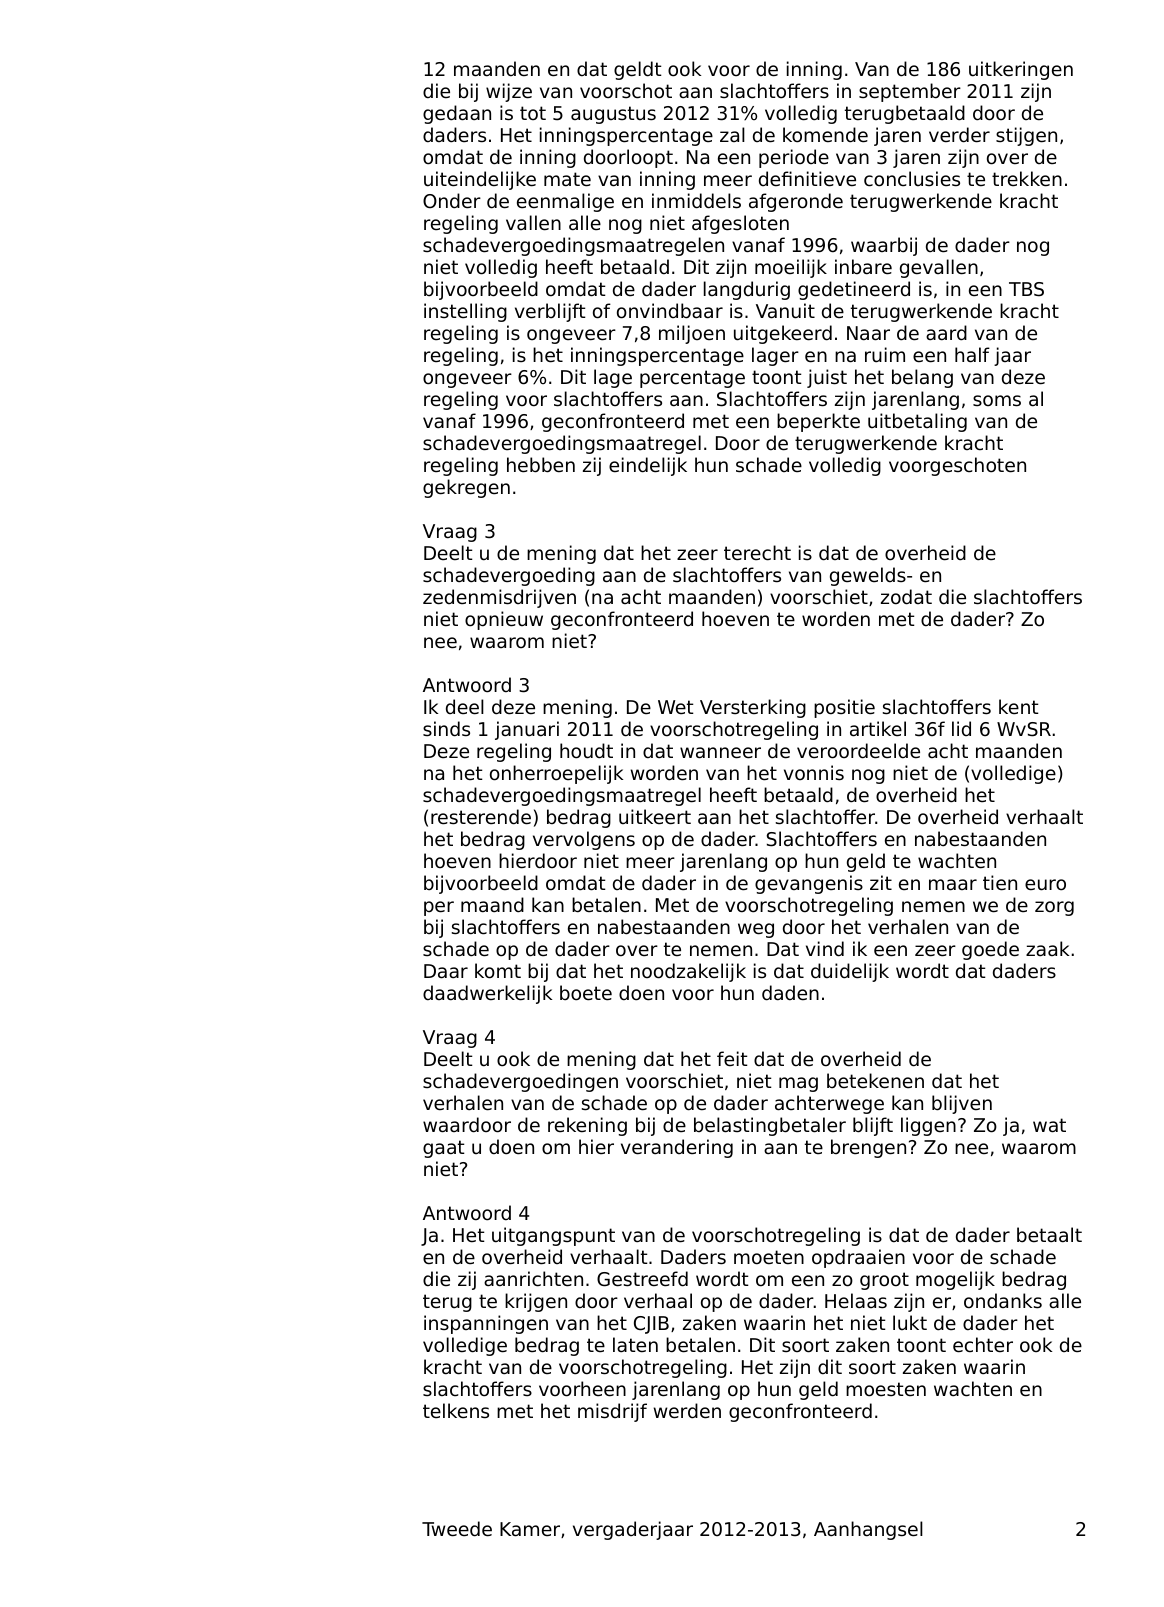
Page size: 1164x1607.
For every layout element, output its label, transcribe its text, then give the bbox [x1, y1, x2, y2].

text Antwoord 3 [422, 675, 1087, 697]
text Ik deel deze mening. De Wet Versterking positie slachtoffers kent sinds 1 januari 2011 de voorschotregeling in artikel 36f lid 6 WvSR. Deze regeling houdt in dat wanneer de veroordeelde acht maanden na het onherroepelijk worden van het vonnis nog niet de (volledige) schadevergoedingsmaatregel heeft betaald, de overheid het (resterende) bedrag uitkeert aan het slachtoffer. De overheid verhaalt het bedrag vervolgens op de dader. Slachtoffers en nabestaanden hoeven hierdoor niet meer jarenlang op hun geld te wachten bijvoorbeeld omdat de dader in de gevangenis zit en maar tien euro per maand kan betalen. Met de voorschotregeling nemen we de zorg bij slachtoffers en nabestaanden weg door het verhalen van de schade op de dader over te nemen. Dat vind ik een zeer goede zaak. [422, 697, 1087, 961]
text Deelt u ook de mening dat het feit dat de overheid de schadevergoedingen voorschiet, niet mag betekenen dat het verhalen van de schade op de dader achterwege kan blijven waardoor de rekening bij de belastingbetaler blijft liggen? Zo ja, wat gaat u doen om hier verandering in aan te brengen? Zo nee, waarom niet? [422, 1049, 1087, 1181]
text Deelt u de mening dat het zeer terecht is dat de overheid de schadevergoeding aan de slachtoffers van gewelds- en zedenmisdrijven (na acht maanden) voorschiet, zodat die slachtoffers niet opnieuw geconfronteerd hoeven te worden met de dader? Zo nee, waarom niet? [422, 543, 1087, 653]
text Ja. Het uitgangspunt van de voorschotregeling is dat de dader betaalt en de overheid verhaalt. Daders moeten opdraaien voor de schade die zij aanrichten. Gestreefd wordt om een zo groot mogelijk bedrag terug te krijgen door verhaal op de dader. Helaas zijn er, ondanks alle inspanningen van het CJIB, zaken waarin het niet lukt de dader het volledige bedrag te laten betalen. Dit soort zaken toont echter ook de kracht van de voorschotregeling. Het zijn dit soort zaken waarin slachtoffers voorheen jarenlang op hun geld moesten wachten en telkens met het misdrijf werden geconfronteerd. [422, 1225, 1087, 1423]
text Daar komt bij dat het noodzakelijk is dat duidelijk wordt dat daders daadwerkelijk boete doen voor hun daden. [422, 961, 1087, 1004]
text Antwoord 4 [422, 1203, 1087, 1225]
text Vraag 4 [422, 1027, 1087, 1049]
text 12 maanden en dat geldt ook voor de inning. Van de 186 uitkeringen die bij wijze van voorschot aan slachtoffers in september 2011 zijn gedaan is tot 5 augustus 2012 31% volledig terugbetaald door de daders. Het inningspercentage zal de komende jaren verder stijgen, omdat de inning doorloopt. Na een periode van 3 jaren zijn over de uiteindelijke mate van inning meer definitieve conclusies te trekken. [422, 59, 1087, 191]
text Onder de eenmalige en inmiddels afgeronde terugwerkende kracht regeling vallen alle nog niet afgesloten schadevergoedingsmaatregelen vanaf 1996, waarbij de dader nog niet volledig heeft betaald. Dit zijn moeilijk inbare gevallen, bijvoorbeeld omdat de dader langdurig gedetineerd is, in een TBS instelling verblijft of onvindbaar is. Vanuit de terugwerkende kracht regeling is ongeveer 7,8 miljoen uitgekeerd. Naar de aard van de regeling, is het inningspercentage lager en na ruim een half jaar ongeveer 6%. Dit lage percentage toont juist het belang van deze regeling voor slachtoffers aan. Slachtoffers zijn jarenlang, soms al vanaf 1996, geconfronteerd met een beperkte uitbetaling van de schadevergoedingsmaatregel. Door de terugwerkende kracht regeling hebben zij eindelijk hun schade volledig voorgeschoten gekregen. [422, 191, 1087, 499]
text Vraag 3 [422, 521, 1087, 543]
